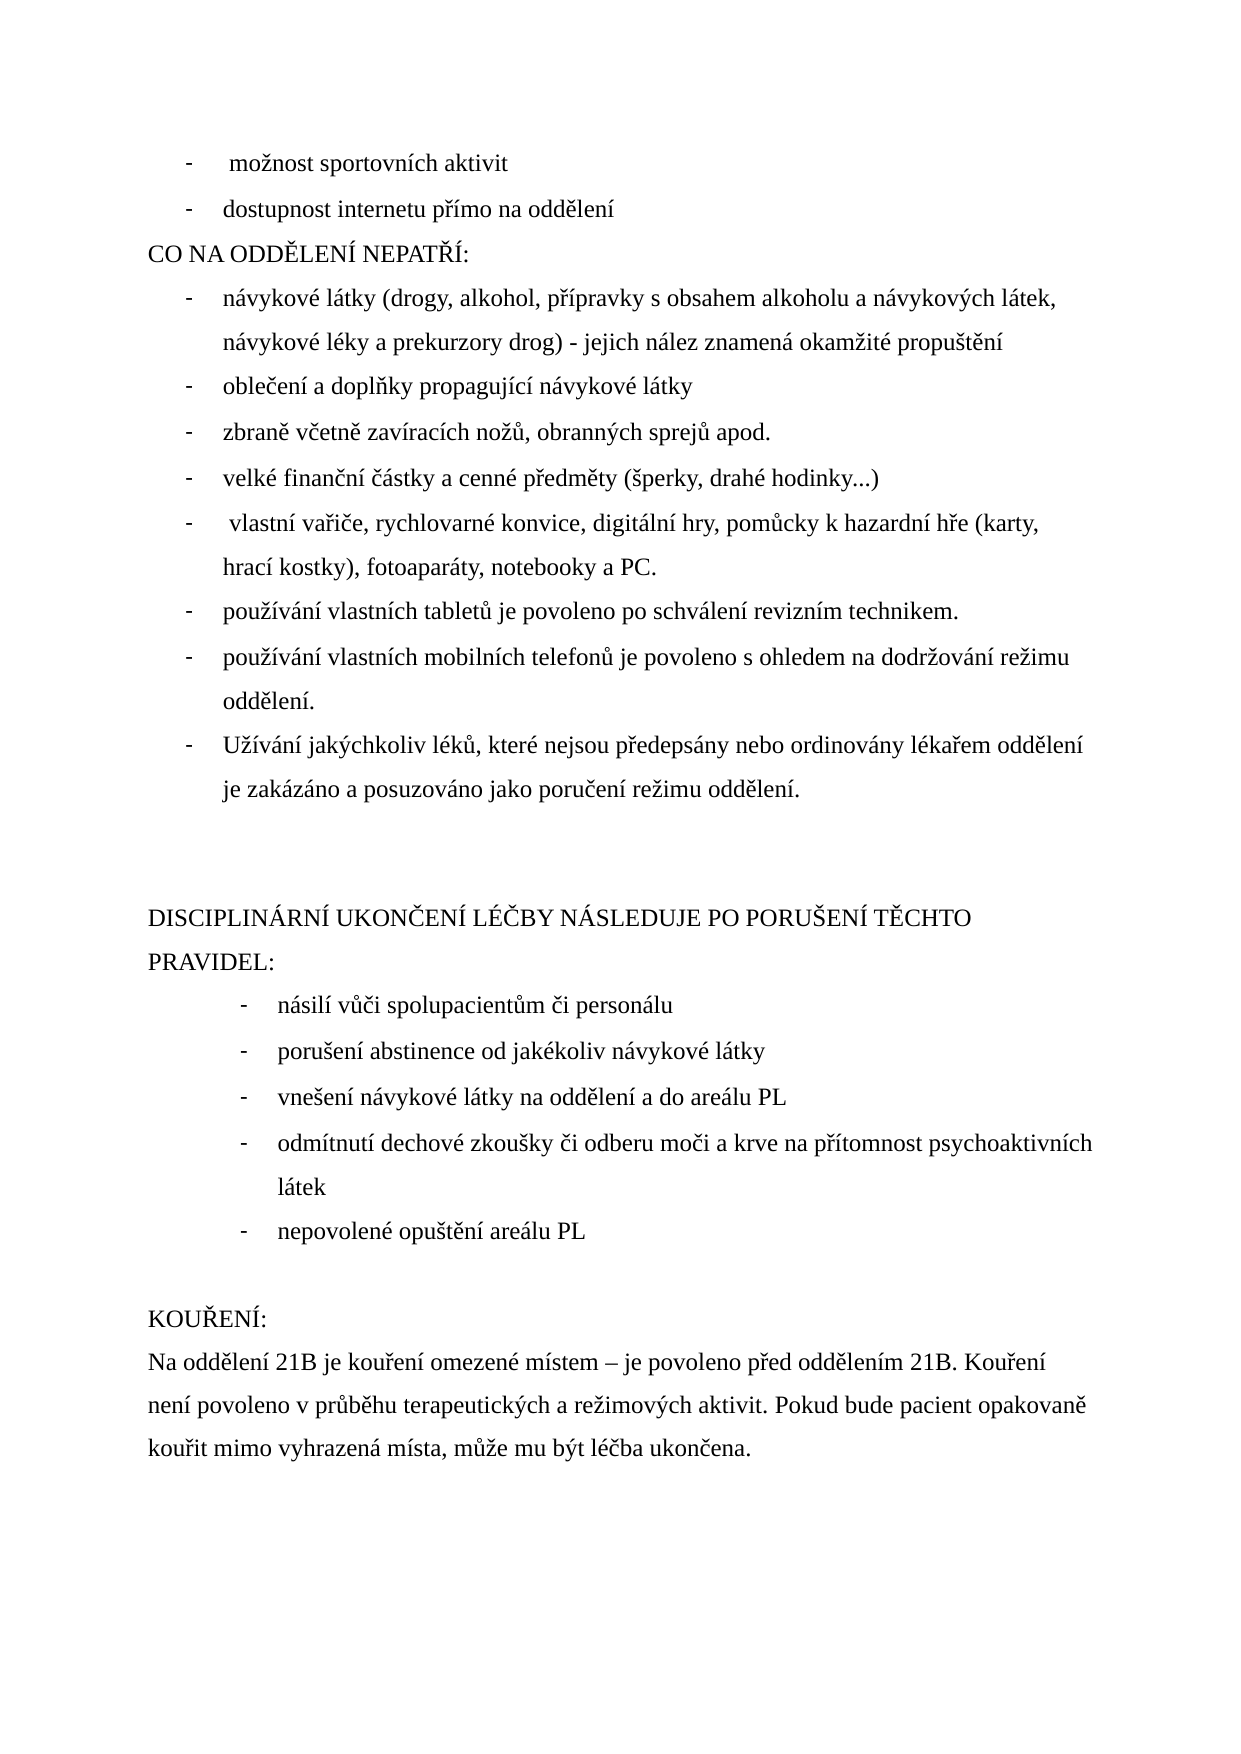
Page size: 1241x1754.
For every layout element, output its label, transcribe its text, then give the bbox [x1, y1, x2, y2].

text CO NA ODDĚLENÍ NEPATŘÍ: [148, 239, 1093, 268]
list odmítnutí dechové zkoušky či odberu moči a krve na přítomnost psychoaktivních látek [240, 1127, 1093, 1201]
list používání vlastních tabletů je povoleno po schválení revizním technikem. [185, 595, 1093, 626]
list možnost sportovních aktivit [185, 148, 1093, 178]
list používání vlastních mobilních telefonů je povoleno s ohledem na dodržování režimu oddělení. [185, 641, 1093, 715]
list vlastní vařiče, rychlovarné konvice, digitální hry, pomůcky k hazardní hře (karty, hrací kostky), fotoaparáty, notebooky a PC. [185, 507, 1093, 581]
text Na oddělení 21B je kouření omezené místem – je povoleno před oddělením 21B. Kouření není povoleno v průběhu terapeutických a režimových aktivit. Pokud bude pacient opakovaně kouřit mimo vyhrazená místa, může mu být léčba ukončena. [148, 1347, 1093, 1462]
list násilí vůči spolupacientům či personálu [240, 990, 1093, 1020]
list velké finanční částky a cenné předměty (šperky, drahé hodinky...) [185, 462, 1093, 492]
text DISCIPLINÁRNÍ UKONČENÍ LÉČBY NÁSLEDUJE PO PORUŠENÍ TĚCHTO PRAVIDEL: [148, 903, 1093, 975]
list nepovolené opuštění areálu PL [240, 1215, 1093, 1245]
list dostupnost internetu přímo na oddělení [185, 193, 1093, 224]
list zbraně včetně zavíracích nožů, obranných sprejů apod. [185, 416, 1093, 446]
list Užívání jakýchkoliv léků, které nejsou předepsány nebo ordinovány lékařem oddělení je zakázáno a posuzováno jako poručení režimu oddělení. [185, 729, 1093, 803]
list porušení abstinence od jakékoliv návykové látky [240, 1035, 1093, 1066]
text KOUŘENÍ: [148, 1304, 1093, 1332]
list návykové látky (drogy, alkohol, přípravky s obsahem alkoholu a návykových látek, návykové léky a prekurzory drog) - jejich nález znamená okamžité propuštění [185, 282, 1093, 356]
list oblečení a doplňky propagující návykové látky [185, 370, 1093, 401]
list vnešení návykové látky na oddělení a do areálu PL [240, 1081, 1093, 1112]
